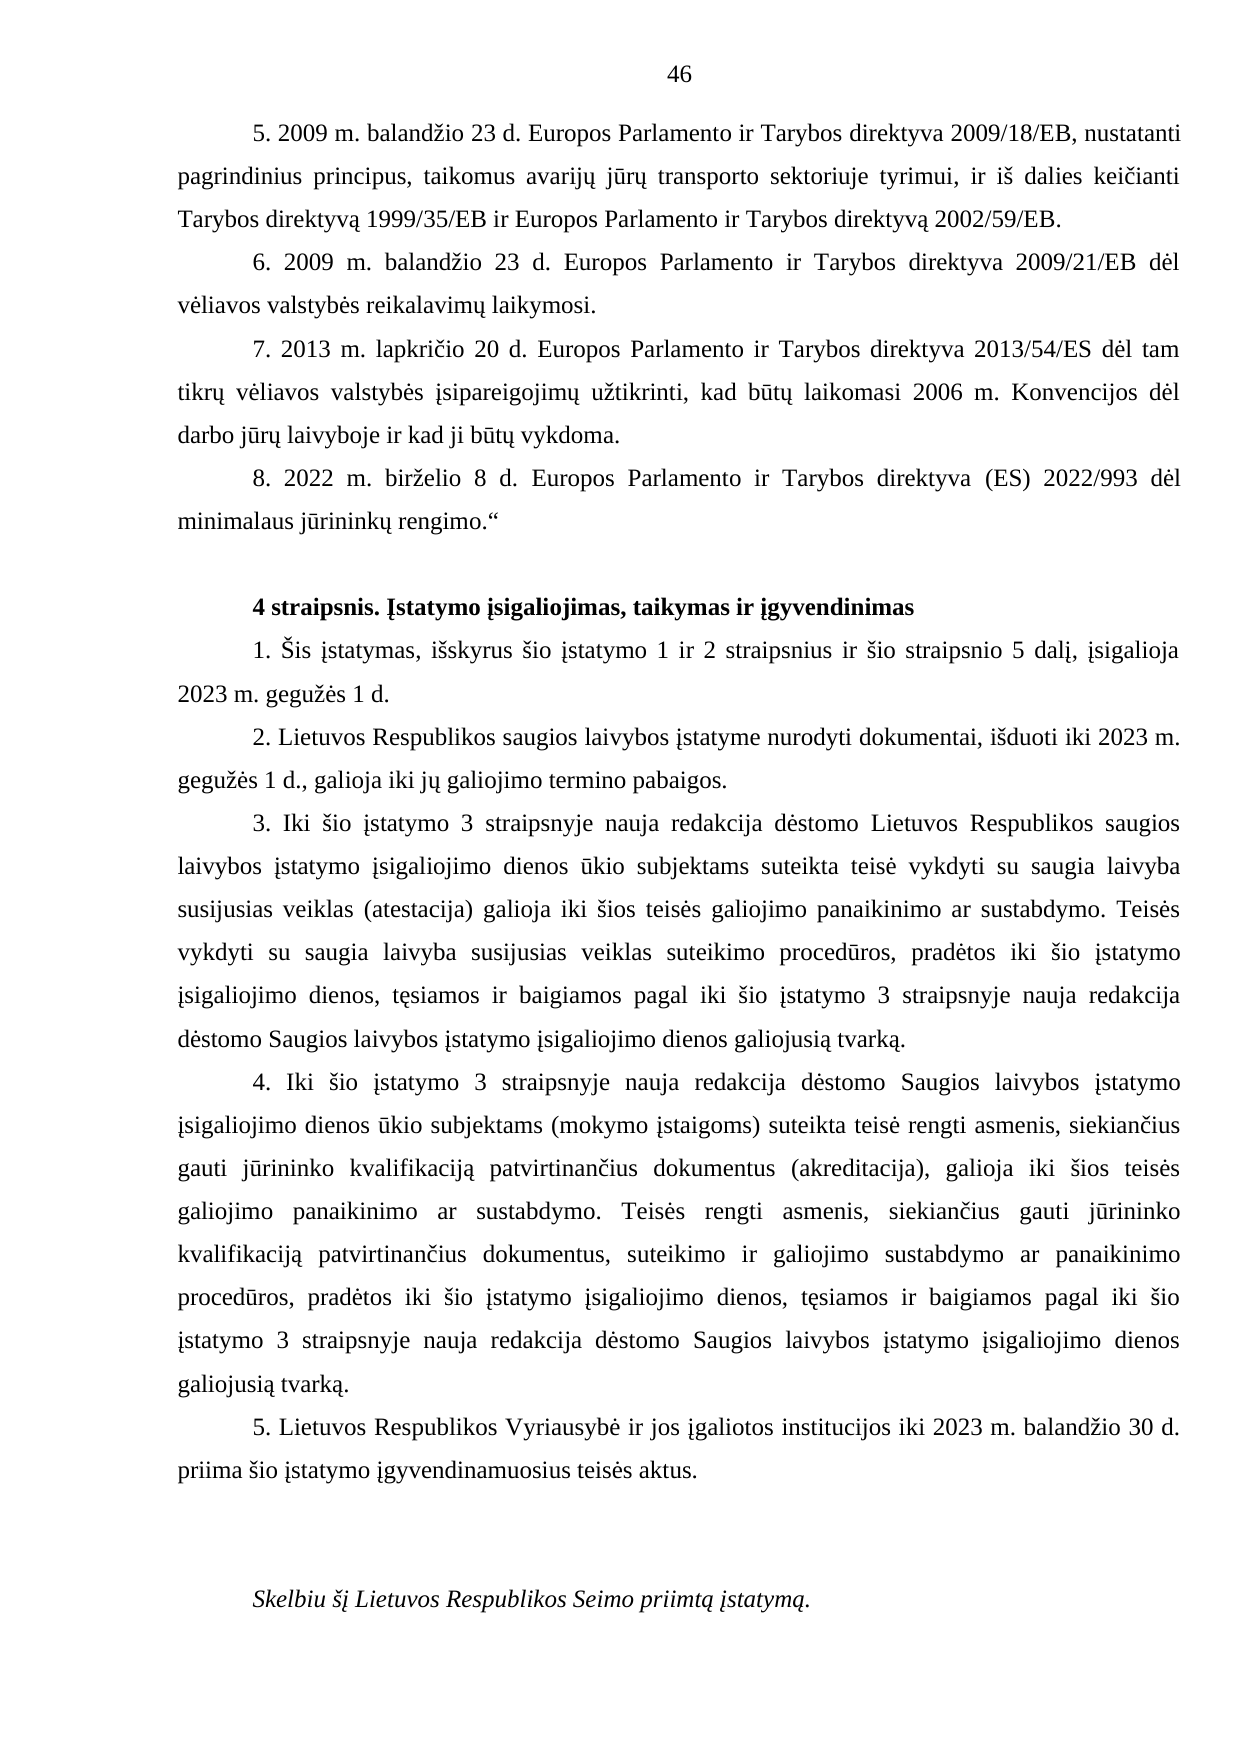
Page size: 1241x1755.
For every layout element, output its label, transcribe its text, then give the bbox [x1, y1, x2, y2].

text 8. 2022 m. birželio 8 d. Europos Parlamento ir Tarybos direktyva (ES) 2022/993 dėl minimalaus jūrininkų rengimo.“ [177, 463, 1181, 535]
text 2. Lietuvos Respublikos saugios laivybos įstatyme nurodyti dokumentai, išduoti iki 2023 m. gegužės 1 d., galioja iki jų galiojimo termino pabaigos. [177, 722, 1181, 794]
text 6. 2009 m. balandžio 23 d. Europos Parlamento ir Tarybos direktyva 2009/21/EB dėl vėliavos valstybės reikalavimų laikymosi. [177, 247, 1181, 319]
text 1. Šis įstatymas, išskyrus šio įstatymo 1 ir 2 straipsnius ir šio straipsnio 5 dalį, įsigalioja 2023 m. gegužės 1 d. [177, 636, 1181, 707]
text 5. 2009 m. balandžio 23 d. Europos Parlamento ir Tarybos direktyva 2009/18/EB, nustatanti pagrindinius principus, taikomus avarijų jūrų transporto sektoriuje tyrimui, ir iš dalies keičianti Tarybos direktyvą 1999/35/EB ir Europos Parlamento ir Tarybos direktyvą 2002/59/EB. [177, 118, 1181, 233]
text 4 straipsnis. Įstatymo įsigaliojimas, taikymas ir įgyvendinimas [177, 592, 1181, 621]
text Skelbiu šį Lietuvos Respublikos Seimo priimtą įstatymą. [177, 1584, 1181, 1613]
text 4. Iki šio įstatymo 3 straipsnyje nauja redakcija dėstomo Saugios laivybos įstatymo įsigaliojimo dienos ūkio subjektams (mokymo įstaigoms) suteikta teisė rengti asmenis, siekiančius gauti jūrininko kvalifikaciją patvirtinančius dokumentus (akreditacija), galioja iki šios teisės galiojimo panaikinimo ar sustabdymo. Teisės rengti asmenis, siekiančius gauti jūrininko kvalifikaciją patvirtinančius dokumentus, suteikimo ir galiojimo sustabdymo ar panaikinimo procedūros, pradėtos iki šio įstatymo įsigaliojimo dienos, tęsiamos ir baigiamos pagal iki šio įstatymo 3 straipsnyje nauja redakcija dėstomo Saugios laivybos įstatymo įsigaliojimo dienos galiojusią tvarką. [177, 1067, 1181, 1397]
text 3. Iki šio įstatymo 3 straipsnyje nauja redakcija dėstomo Lietuvos Respublikos saugios laivybos įstatymo įsigaliojimo dienos ūkio subjektams suteikta teisė vykdyti su saugia laivyba susijusias veiklas (atestacija) galioja iki šios teisės galiojimo panaikinimo ar sustabdymo. Teisės vykdyti su saugia laivyba susijusias veiklas suteikimo procedūros, pradėtos iki šio įstatymo įsigaliojimo dienos, tęsiamos ir baigiamos pagal iki šio įstatymo 3 straipsnyje nauja redakcija dėstomo Saugios laivybos įstatymo įsigaliojimo dienos galiojusią tvarką. [177, 808, 1181, 1052]
text 5. Lietuvos Respublikos Vyriausybė ir jos įgaliotos institucijos iki 2023 m. balandžio 30 d. priima šio įstatymo įgyvendinamuosius teisės aktus. [177, 1412, 1181, 1484]
text 7. 2013 m. lapkričio 20 d. Europos Parlamento ir Tarybos direktyva 2013/54/ES dėl tam tikrų vėliavos valstybės įsipareigojimų užtikrinti, kad būtų laikomasi 2006 m. Konvencijos dėl darbo jūrų laivyboje ir kad ji būtų vykdoma. [177, 334, 1181, 449]
